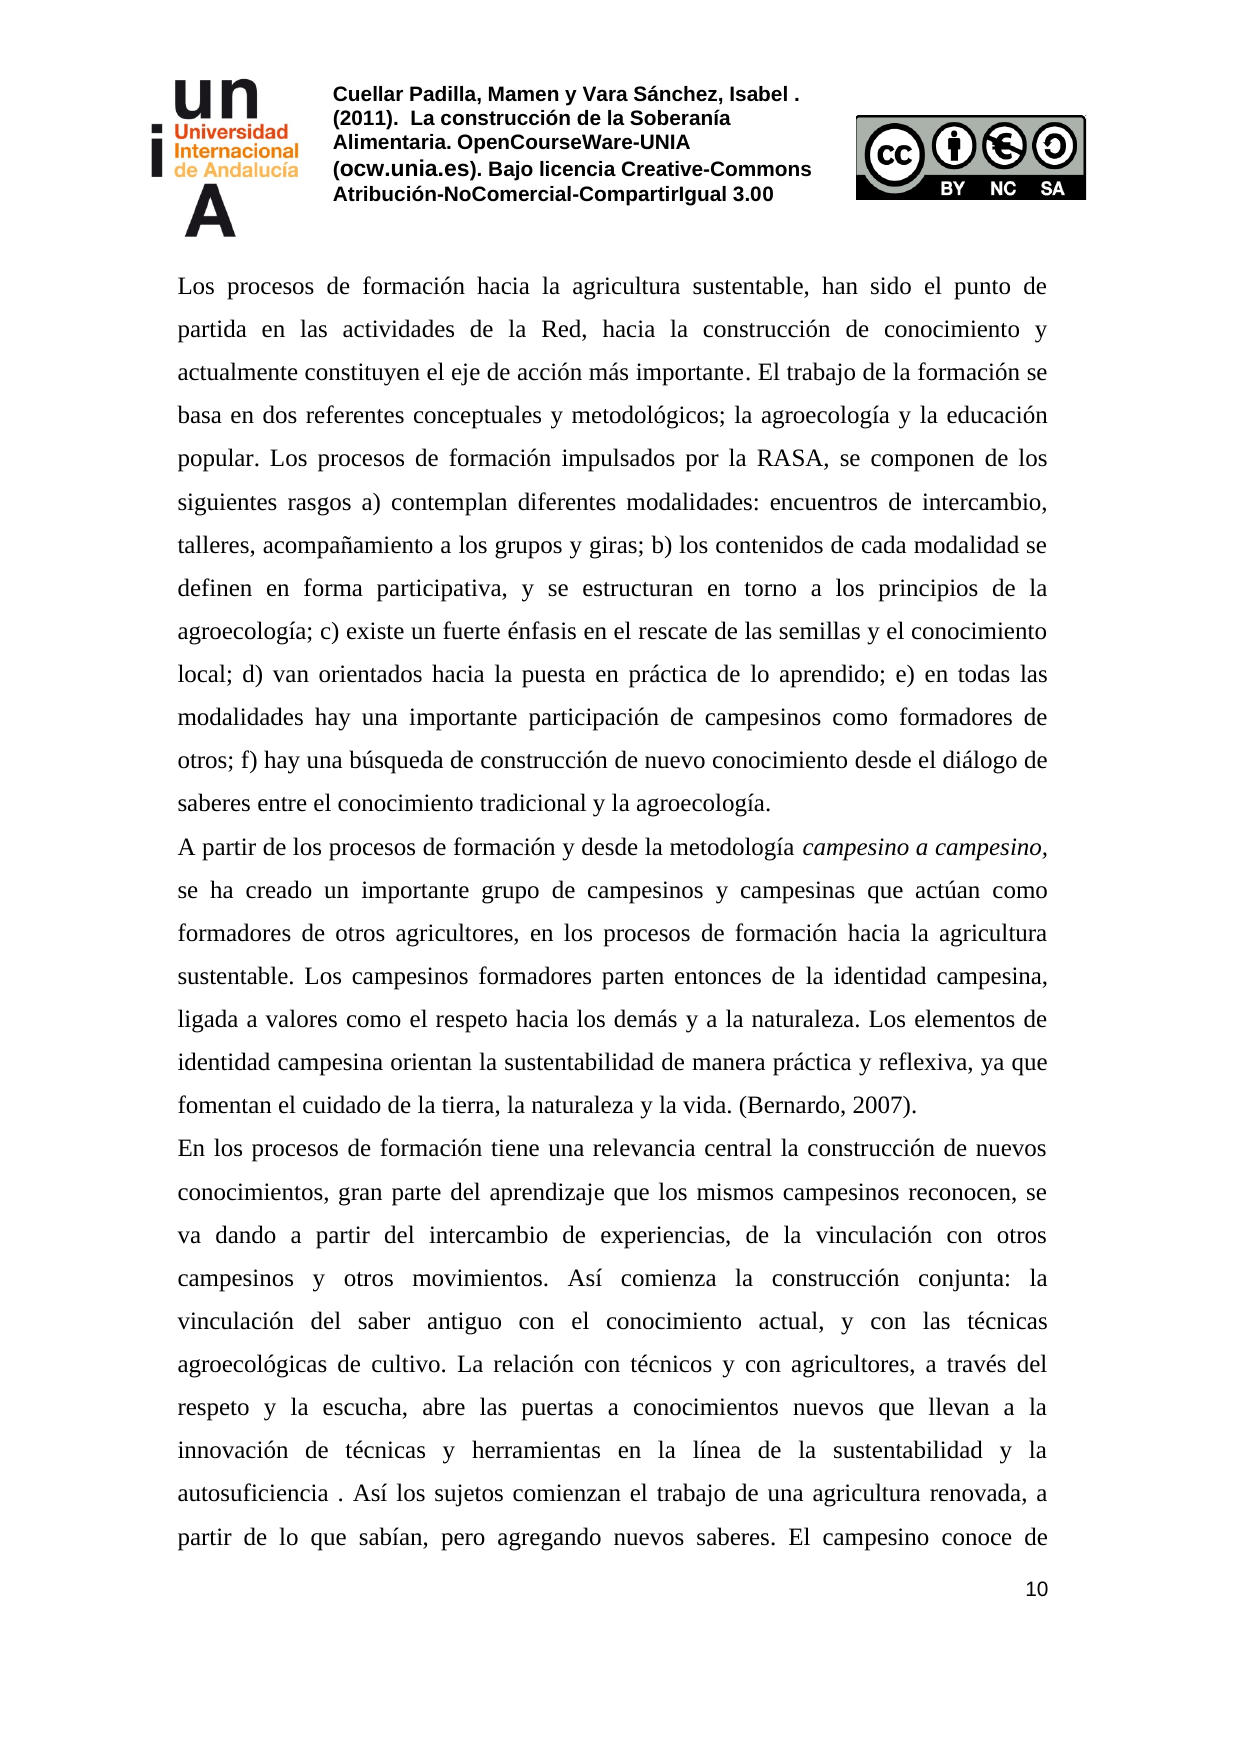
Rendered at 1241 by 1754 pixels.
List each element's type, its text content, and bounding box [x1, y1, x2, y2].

picture [148, 75, 303, 240]
text En los procesos de formación tiene una relevancia central la construcción de nuevos conocimientos, gran parte del aprendizaje que los mismos campesinos reconocen, se va dando a partir del intercambio de experiencias, de la vinculación con otros campesinos y otros movimientos. Así comienza la construcción conjunta: la vinculación del saber antiguo con el conocimiento actual, y con las técnicas agroecológicas de cultivo. La relación con técnicos y con agricultores, a través del respeto y la escucha, abre las puertas a conocimientos nuevos que llevan a la innovación de técnicas y herramientas en la línea de la sustentabilidad y la autosuficiencia . Así los sujetos comienzan el trabajo de una agricultura renovada, a partir de lo que sabían, pero agregando nuevos saberes. El campesino conoce de [177, 1133, 1048, 1550]
text A partir de los procesos de formación y desde la metodología campesino a campesino, se ha creado un importante grupo de campesinos y campesinas que actúan como formadores de otros agricultores, en los procesos de formación hacia la agricultura sustentable. Los campesinos formadores parten entonces de la identidad campesina, ligada a valores como el respeto hacia los demás y a la naturaleza. Los elementos de identidad campesina orientan la sustentabilidad de manera práctica y reflexiva, ya que fomentan el cuidado de la tierra, la naturaleza y la vida. (Bernardo, 2007). [177, 832, 1048, 1119]
text Los procesos de formación hacia la agricultura sustentable, han sido el punto de partida en las actividades de la Red, hacia la construcción de conocimiento y actualmente constituyen el eje de acción más importante. El trabajo de la formación se basa en dos referentes conceptuales y metodológicos; la agroecología y la educación popular. Los procesos de formación impulsados por la RASA, se componen de los siguientes rasgos a) contemplan diferentes modalidades: encuentros de intercambio, talleres, acompañamiento a los grupos y giras; b) los contenidos de cada modalidad se definen en forma participativa, y se estructuran en torno a los principios de la agroecología; c) existe un fuerte énfasis en el rescate de las semillas y el conocimiento local; d) van orientados hacia la puesta en práctica de lo aprendido; e) en todas las modalidades hay una importante participación de campesinos como formadores de otros; f) hay una búsqueda de construcción de nuevo conocimiento desde el diálogo de saberes entre el conocimiento tradicional y la agroecología. [177, 271, 1048, 817]
